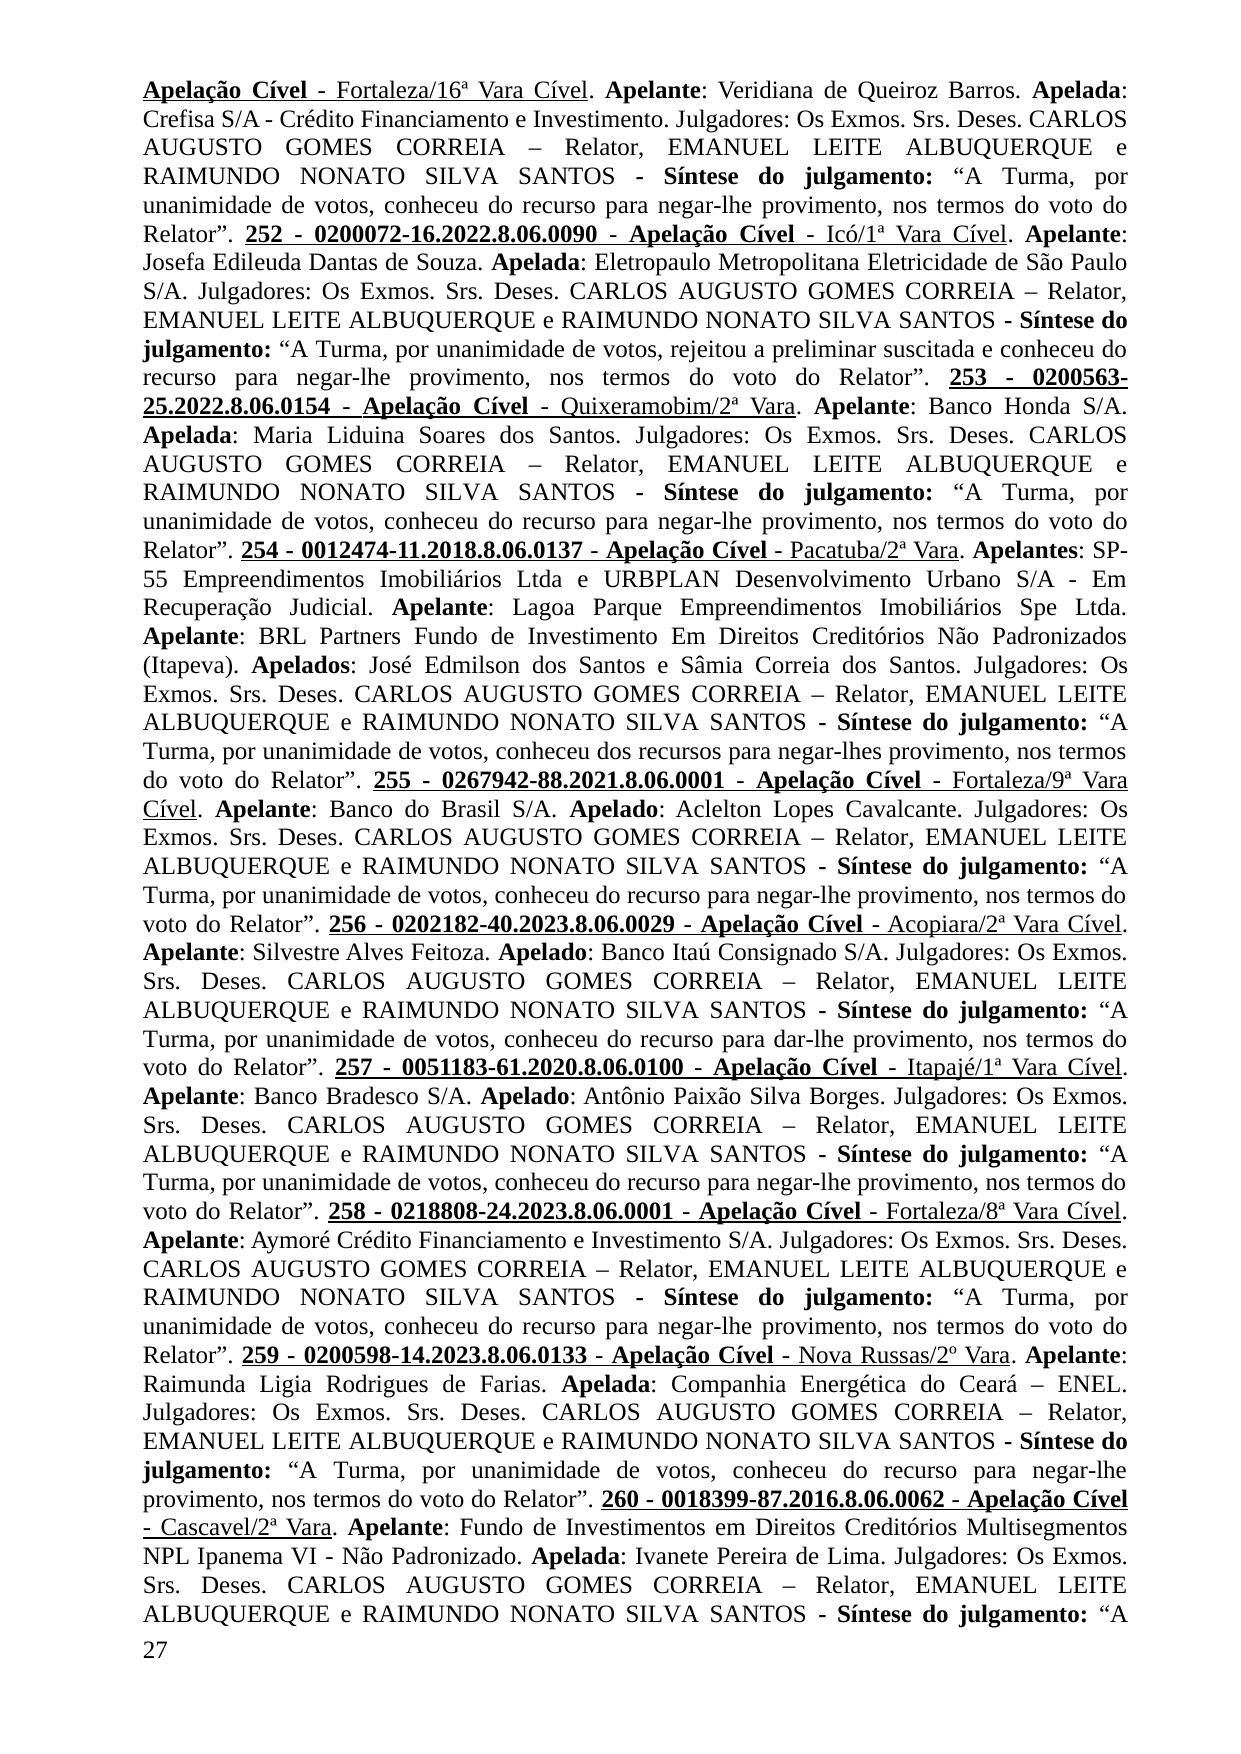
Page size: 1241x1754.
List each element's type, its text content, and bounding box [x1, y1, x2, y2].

text - Apelação Cível - Fortaleza/16ª Vara Cível. Apelante: Veridiana de Queiroz Barros. Apelada: Crefisa S/A - Crédito Financiamento e Investimento. Julgadores: Os Exmos. Srs. Deses. CARLOS AUGUSTO GOMES CORREIA – Relator, EMANUEL LEITE ALBUQUERQUE e RAIMUNDO NONATO SILVA SANTOS - Síntese do julgamento: “A Turma, por unanimidade de votos, conheceu do recurso para negar-lhe provimento, nos termos do voto do Relator”. 252 - 0200072-16.2022.8.06.0090 - Apelação Cível - Icó/1ª Vara Cível. Apelante: Josefa Edileuda Dantas de Souza. Apelada: Eletropaulo Metropolitana Eletricidade de São Paulo S/A. Julgadores: Os Exmos. Srs. Deses. CARLOS AUGUSTO GOMES CORREIA – Relator, EMANUEL LEITE ALBUQUERQUE e RAIMUNDO NONATO SILVA SANTOS - Síntese do julgamento: “A Turma, por unanimidade de votos, rejeitou a preliminar suscitada e conheceu do recurso para negar-lhe provimento, nos termos do voto do Relator”. 253 - 0200563-25.2022.8.06.0154 - Apelação Cível - Quixeramobim/2ª Vara. Apelante: Banco Honda S/A. Apelada: Maria Liduina Soares dos Santos. Julgadores: Os Exmos. Srs. Deses. CARLOS AUGUSTO GOMES CORREIA – Relator, EMANUEL LEITE ALBUQUERQUE e RAIMUNDO NONATO SILVA SANTOS - Síntese do julgamento: “A Turma, por unanimidade de votos, conheceu do recurso para negar-lhe provimento, nos termos do voto do Relator”. 254 - 0012474-11.2018.8.06.0137 - Apelação Cível - Pacatuba/2ª Vara. Apelantes: SP-55 Empreendimentos Imobiliários Ltda e URBPLAN Desenvolvimento Urbano S/A - Em Recuperação Judicial. Apelante: Lagoa Parque Empreendimentos Imobiliários Spe Ltda. Apelante: BRL Partners Fundo de Investimento Em Direitos Creditórios Não Padronizados (Itapeva). Apelados: José Edmilson dos Santos e Sâmia Correia dos Santos. Julgadores: Os Exmos. Srs. Deses. CARLOS AUGUSTO GOMES CORREIA – Relator, EMANUEL LEITE ALBUQUERQUE e RAIMUNDO NONATO SILVA SANTOS - Síntese do julgamento: “A Turma, por unanimidade de votos, conheceu dos recursos para negar-lhes provimento, nos termos do voto do Relator”. 255 - 0267942-88.2021.8.06.0001 - Apelação Cível - Fortaleza/9ª Vara Cível. Apelante: Banco do Brasil S/A. Apelado: Aclelton Lopes Cavalcante. Julgadores: Os Exmos. Srs. Deses. CARLOS AUGUSTO GOMES CORREIA – Relator, EMANUEL LEITE ALBUQUERQUE e RAIMUNDO NONATO SILVA SANTOS - Síntese do julgamento: “A Turma, por unanimidade de votos, conheceu do recurso para negar-lhe provimento, nos termos do voto do Relator”. 256 - 0202182-40.2023.8.06.0029 - Apelação Cível - Acopiara/2ª Vara Cível. Apelante: Silvestre Alves Feitoza. Apelado: Banco Itaú Consignado S/A. Julgadores: Os Exmos. Srs. Deses. CARLOS AUGUSTO GOMES CORREIA – Relator, EMANUEL LEITE ALBUQUERQUE e RAIMUNDO NONATO SILVA SANTOS - Síntese do julgamento: “A Turma, por unanimidade de votos, conheceu do recurso para dar-lhe provimento, nos termos do voto do Relator”. 257 - 0051183-61.2020.8.06.0100 - Apelação Cível - Itapajé/1ª Vara Cível. Apelante: Banco Bradesco S/A. Apelado: Antônio Paixão Silva Borges. Julgadores: Os Exmos. Srs. Deses. CARLOS AUGUSTO GOMES CORREIA – Relator, EMANUEL LEITE ALBUQUERQUE e RAIMUNDO NONATO SILVA SANTOS - Síntese do julgamento: “A Turma, por unanimidade de votos, conheceu do recurso para negar-lhe provimento, nos termos do voto do Relator”. 258 - 0218808-24.2023.8.06.0001 - Apelação Cível - Fortaleza/8ª Vara Cível. Apelante: Aymoré Crédito Financiamento e Investimento S/A. Julgadores: Os Exmos. Srs. Deses. CARLOS AUGUSTO GOMES CORREIA – Relator, EMANUEL LEITE ALBUQUERQUE e RAIMUNDO NONATO SILVA SANTOS - Síntese do julgamento: “A Turma, por unanimidade de votos, conheceu do recurso para negar-lhe provimento, nos termos do voto do Relator”. 259 - 0200598-14.2023.8.06.0133 - Apelação Cível - Nova Russas/2º Vara. Apelante: Raimunda Ligia Rodrigues de Farias. Apelada: Companhia Energética do Ceará – ENEL. Julgadores: Os Exmos. Srs. Deses. CARLOS AUGUSTO GOMES CORREIA – Relator, EMANUEL LEITE ALBUQUERQUE e RAIMUNDO NONATO SILVA SANTOS - Síntese do julgamento: “A Turma, por unanimidade de votos, conheceu do recurso para negar-lhe provimento, nos termos do voto do Relator”. 260 - 0018399-87.2016.8.06.0062 - Apelação Cível - Cascavel/2ª Vara. Apelante: Fundo de Investimentos em Direitos Creditórios Multisegmentos NPL Ipanema VI - Não Padronizado. Apelada: Ivanete Pereira de Lima. Julgadores: Os Exmos. Srs. Deses. CARLOS AUGUSTO GOMES CORREIA – Relator, EMANUEL LEITE ALBUQUERQUE e RAIMUNDO NONATO SILVA SANTOS - Síntese do julgamento: “A [143, 75, 1128, 1627]
